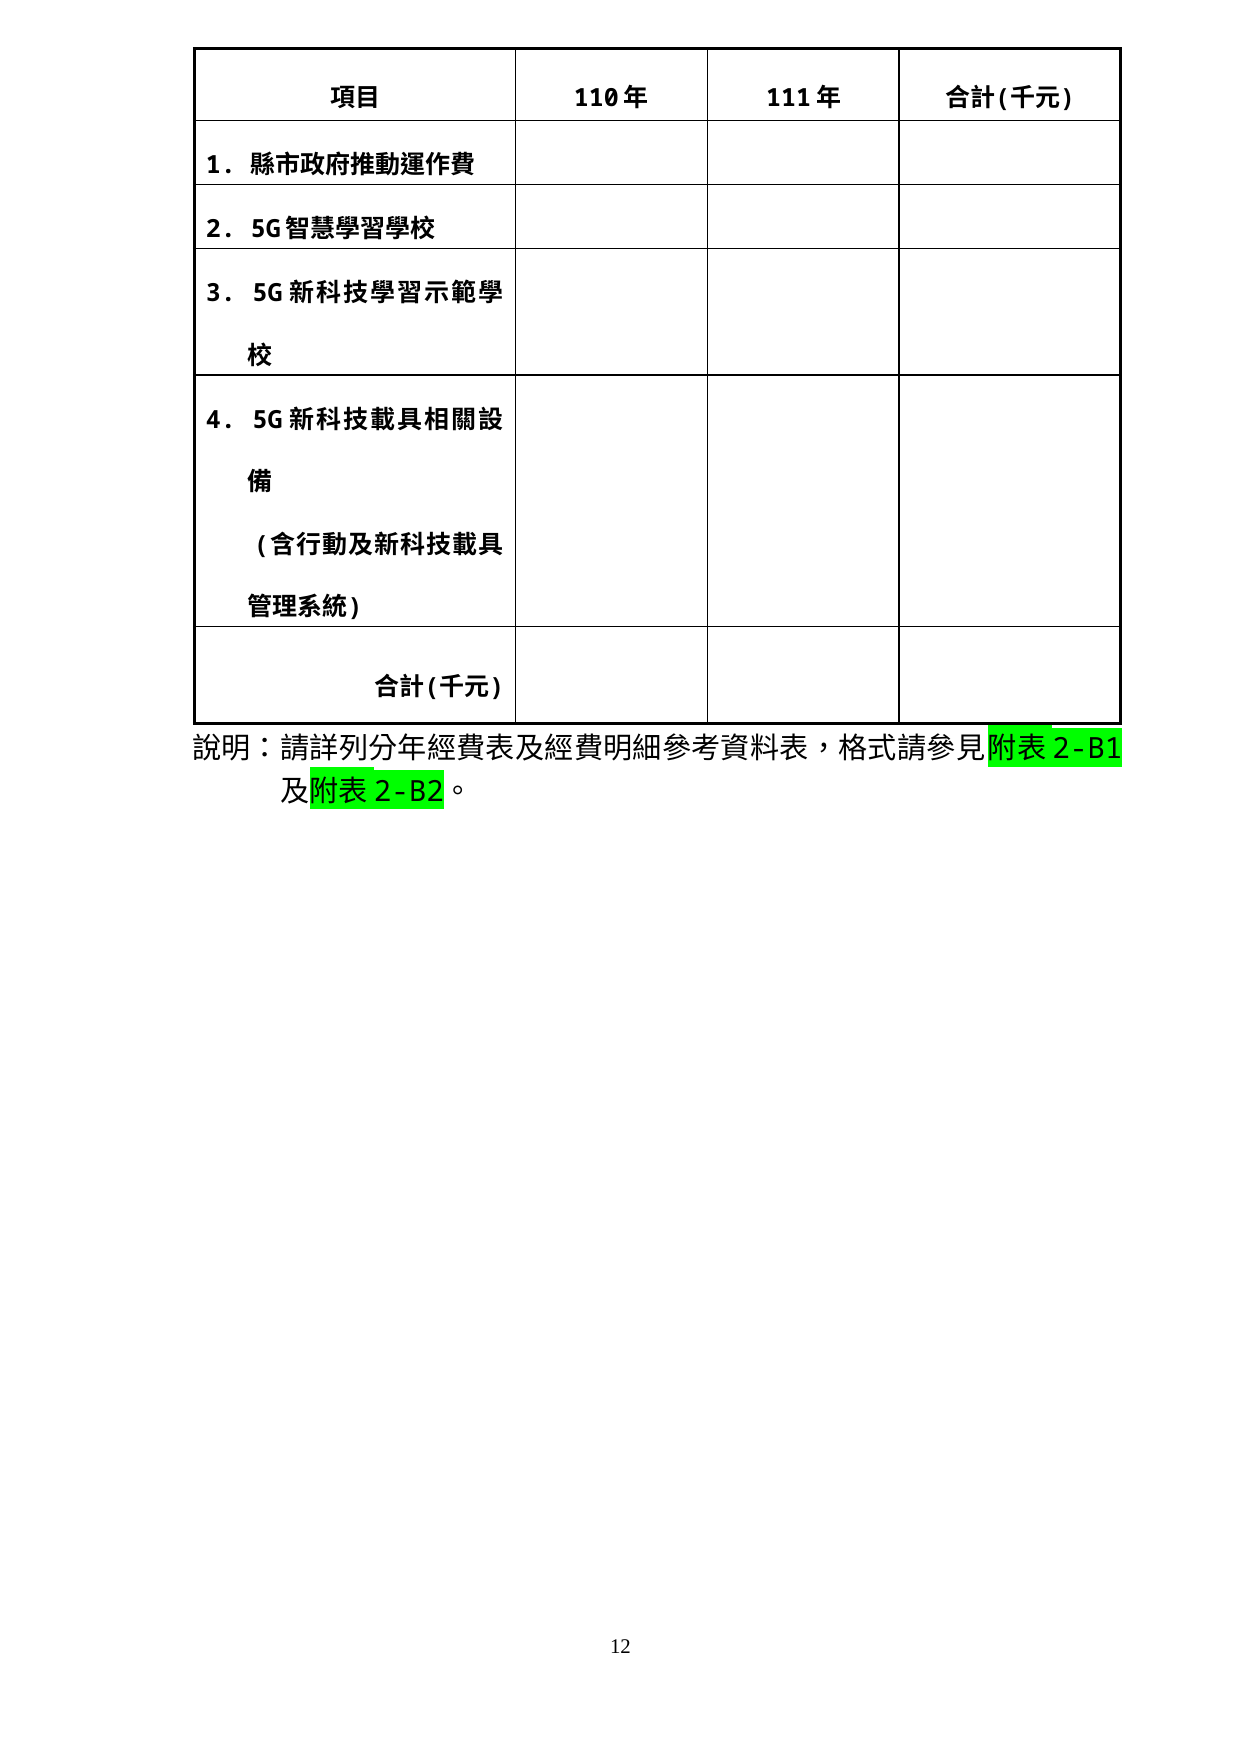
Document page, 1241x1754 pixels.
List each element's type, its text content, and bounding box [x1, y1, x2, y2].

table_header 項目 [196, 50, 515, 119]
table_cell [516, 376, 707, 626]
table_cell [900, 249, 1119, 374]
table_cell [708, 185, 898, 248]
table_cell 4. 5G新科技載具相關設備 (含行動及新科技載具管理系統) [196, 376, 515, 626]
table_cell 3. 5G新科技學習示範學校 [196, 249, 515, 374]
table_cell [516, 185, 707, 248]
table_cell [708, 121, 898, 184]
table_header 110年 [516, 50, 707, 119]
table_header 111年 [708, 50, 898, 119]
table_cell [900, 185, 1119, 248]
table_cell [900, 121, 1119, 184]
table_cell 合計(千元) [196, 627, 515, 722]
table_cell [708, 627, 898, 722]
table_cell [900, 376, 1119, 626]
table_cell [708, 249, 898, 374]
table_cell [900, 627, 1119, 722]
table_cell [516, 249, 707, 374]
table_cell [516, 121, 707, 184]
text 說明：請詳列分年經費表及經費明細參考資料表，格式請參見附表2-B1及附表2-B2。 [192, 725, 1122, 809]
table_cell [516, 627, 707, 722]
table_cell 1. 縣市政府推動運作費 [196, 121, 515, 184]
table_cell [708, 376, 898, 626]
table_header 合計(千元) [900, 50, 1119, 119]
table_cell 2. 5G智慧學習學校 [196, 185, 515, 248]
